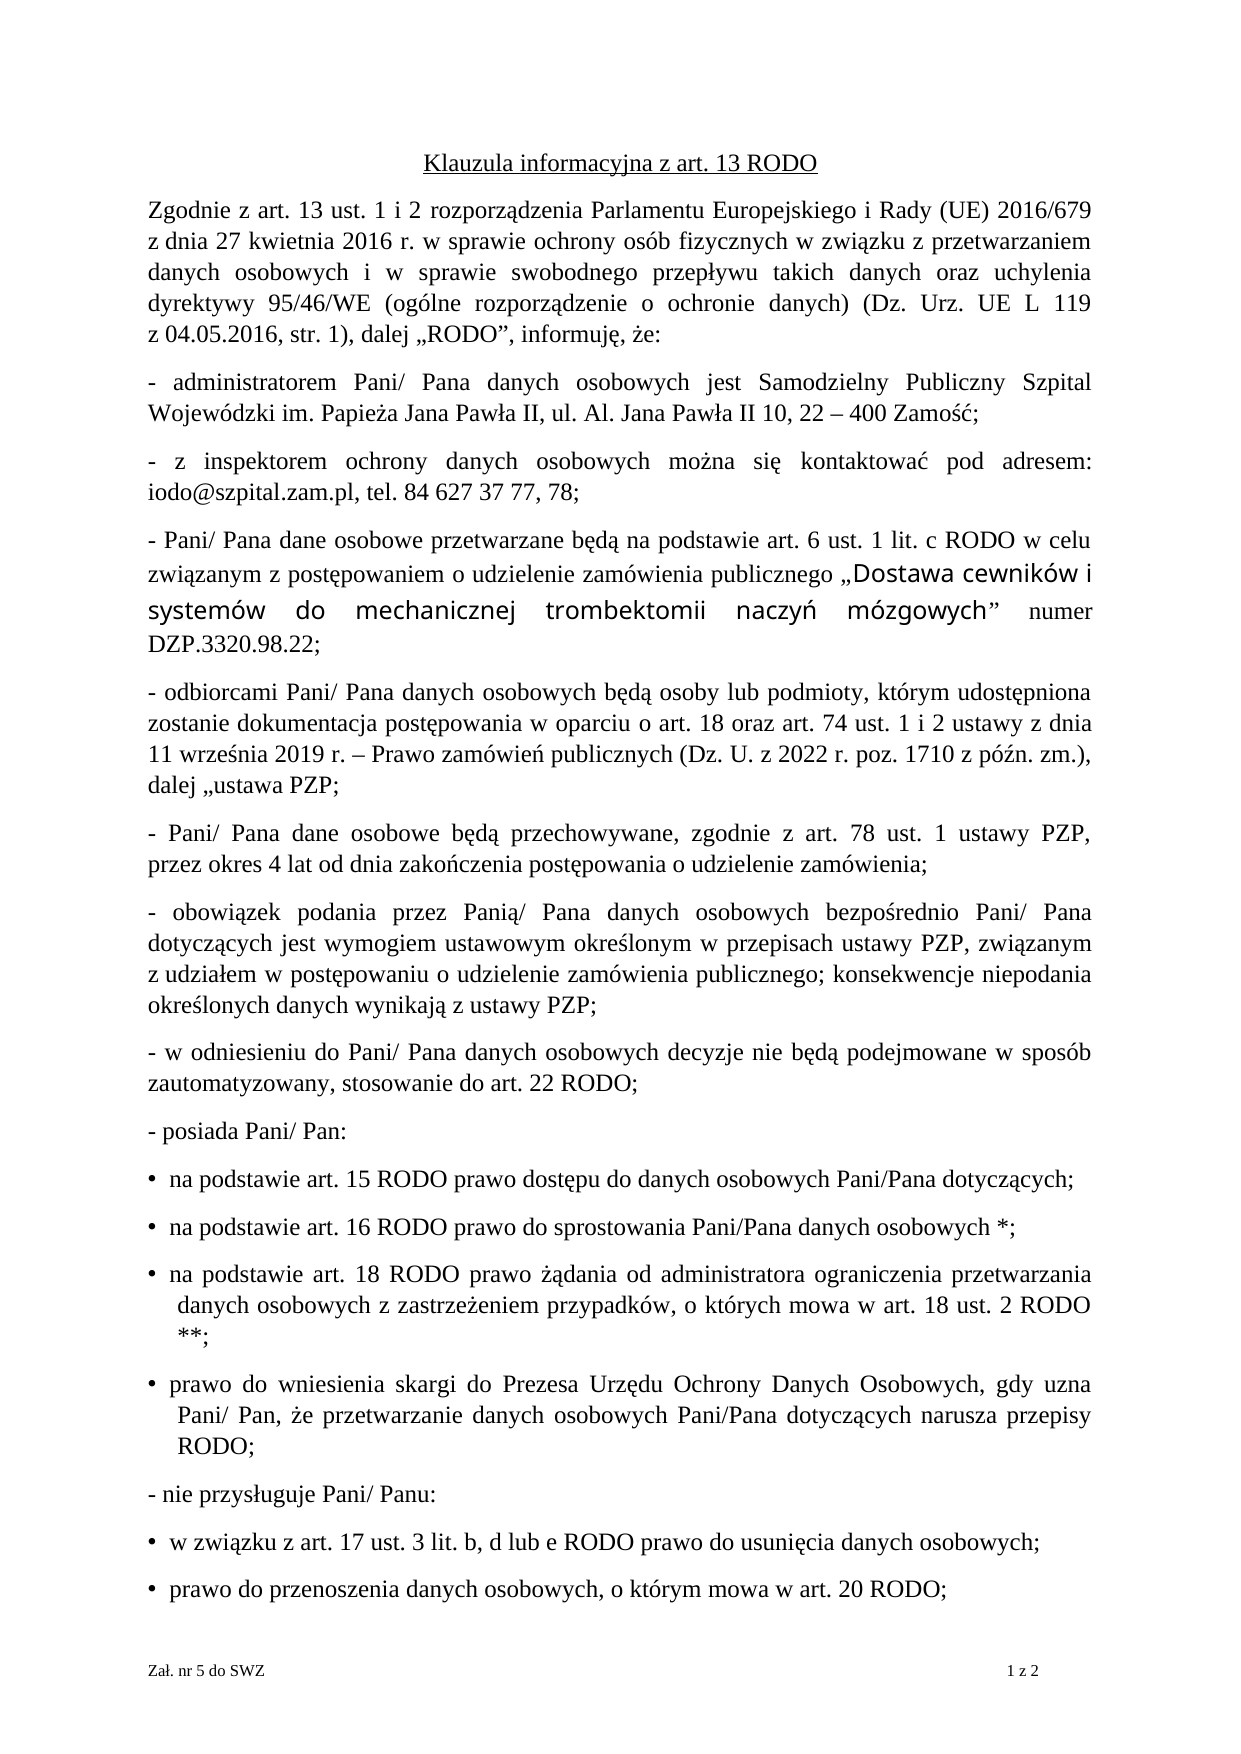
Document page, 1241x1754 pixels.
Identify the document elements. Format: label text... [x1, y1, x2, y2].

text - w odniesieniu do Pani/ Pana danych osobowych decyzje nie będą podejmowane w sposób zautomatyzowany, stosowanie do art. 22 RODO; [148, 1037, 1093, 1097]
text - posiada Pani/ Pan: [148, 1116, 1093, 1145]
list na podstawie art. 18 RODO prawo żądania od administratora ograniczenia przetwarzania danych osobowych z zastrzeżeniem przypadków, o których mowa w art. 18 ust. 2 RODO **; [148, 1259, 1093, 1350]
list na podstawie art. 15 RODO prawo dostępu do danych osobowych Pani/Pana dotyczących; [148, 1164, 1093, 1193]
list w związku z art. 17 ust. 3 lit. b, d lub e RODO prawo do usunięcia danych osobowych; [148, 1527, 1093, 1555]
text - Pani/ Pana dane osobowe przetwarzane będą na podstawie art. 6 ust. 1 lit. c RODO w celu związanym z postępowaniem o udzielenie zamówienia publicznego „Dostawa cewników i systemów do mechanicznej trombektomii naczyń mózgowych” numer DZP.3320.98.22; [148, 525, 1093, 658]
text - z inspektorem ochrony danych osobowych można się kontaktować pod adresem: iodo@szpital.zam.pl, tel. 84 627 37 77, 78; [148, 446, 1093, 506]
list prawo do przenoszenia danych osobowych, o którym mowa w art. 20 RODO; [148, 1574, 1093, 1603]
list na podstawie art. 16 RODO prawo do sprostowania Pani/Pana danych osobowych *; [148, 1212, 1093, 1240]
text - Pani/ Pana dane osobowe będą przechowywane, zgodnie z art. 78 ust. 1 ustawy PZP, przez okres 4 lat od dnia zakończenia postępowania o udzielenie zamówienia; [148, 818, 1093, 878]
text Klauzula informacyjna z art. 13 RODO [148, 148, 1093, 176]
list prawo do wniesienia skargi do Prezesa Urzędu Ochrony Danych Osobowych, gdy uzna Pani/ Pan, że przetwarzanie danych osobowych Pani/Pana dotyczących narusza przepisy RODO; [148, 1369, 1093, 1460]
text - obowiązek podania przez Panią/ Pana danych osobowych bezpośrednio Pani/ Pana dotyczących jest wymogiem ustawowym określonym w przepisach ustawy PZP, związanym z udziałem w postępowaniu o udzielenie zamówienia publicznego; konsekwencje niepodania określonych danych wynikają z ustawy PZP; [148, 897, 1093, 1018]
text - nie przysługuje Pani/ Panu: [148, 1479, 1093, 1508]
text - odbiorcami Pani/ Pana danych osobowych będą osoby lub podmioty, którym udostępniona zostanie dokumentacja postępowania w oparciu o art. 18 oraz art. 74 ust. 1 i 2 ustawy z dnia 11 września 2019 r. – Prawo zamówień publicznych (Dz. U. z 2022 r. poz. 1710 z późn. zm.), dalej „ustawa PZP; [148, 677, 1093, 799]
text - administratorem Pani/ Pana danych osobowych jest Samodzielny Publiczny Szpital Wojewódzki im. Papieża Jana Pawła II, ul. Al. Jana Pawła II 10, 22 – 400 Zamość; [148, 367, 1093, 427]
text Zgodnie z art. 13 ust. 1 i 2 rozporządzenia Parlamentu Europejskiego i Rady (UE) 2016/679 z dnia 27 kwietnia 2016 r. w sprawie ochrony osób fizycznych w związku z przetwarzaniem danych osobowych i w sprawie swobodnego przepływu takich danych oraz uchylenia dyrektywy 95/46/WE (ogólne rozporządzenie o ochronie danych) (Dz. Urz. UE L 119 z 04.05.2016, str. 1), dalej „RODO”, informuję, że: [148, 195, 1093, 348]
